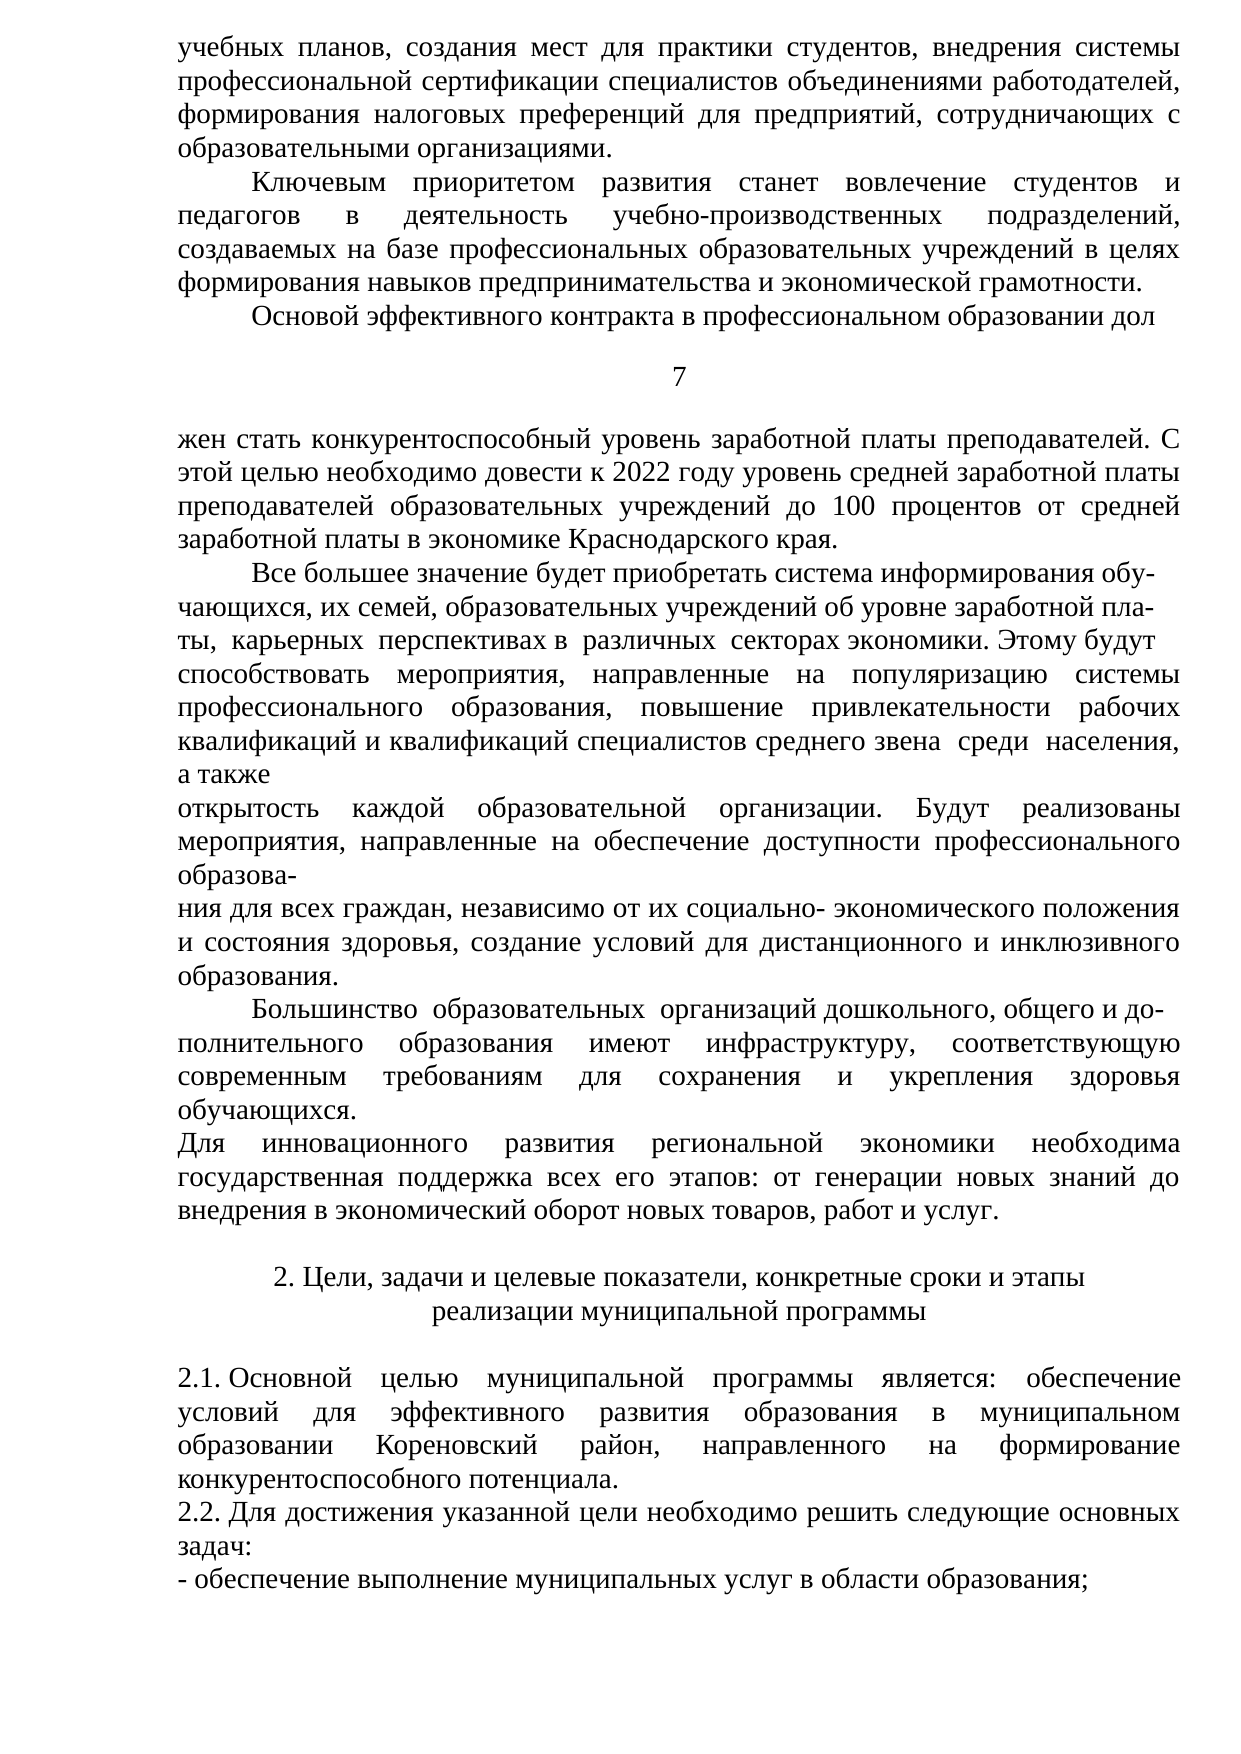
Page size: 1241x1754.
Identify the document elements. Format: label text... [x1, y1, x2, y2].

text 2. Цели, задачи и целевые показатели, конкретные сроки и этапы [177, 1259, 1181, 1293]
text Все большее значение будет приобретать система информирования обу- [177, 555, 1181, 589]
text - обеспечение выполнение муниципальных услуг в области образования; [177, 1561, 1181, 1595]
text Большинство образовательных организаций дошкольного, общего и до- [177, 991, 1181, 1025]
text реализации муниципальной программы [177, 1293, 1181, 1327]
text учебных планов, создания мест для практики студентов, внедрения системы профессиональной сертификации специалистов объединениями работодателей, формирования налоговых преференций для предприятий, сотрудничающих с образовательными организациями. [177, 29, 1181, 164]
text 2.1. Основной целью муниципальной программы является: обеспечение условий для эффективного развития образования в муниципальном образовании Кореновский район, направленного на формирование конкурентоспособного потенциала. [177, 1360, 1181, 1494]
text открытость каждой образовательной организации. Будут реализованы мероприятия, направленные на обеспечение доступности профессионального образова- [177, 790, 1181, 891]
text способствовать мероприятия, направленные на популяризацию системы профессионального образования, повышение привлекательности рабочих квалификаций и квалификаций специалистов среднего звена среди населения, а также [177, 656, 1181, 790]
text ты, карьерных перспективах в различных секторах экономики. Этому будут [177, 622, 1181, 656]
text 7 [177, 359, 1181, 393]
text полнительного образования имеют инфраструктуру, соответствующую современным требованиям для сохранения и укрепления здоровья обучающихся. [177, 1025, 1181, 1125]
text Ключевым приоритетом развития станет вовлечение студентов и педагогов в деятельность учебно-производственных подразделений, создаваемых на базе профессиональных образовательных учреждений в целях формирования навыков предпринимательства и экономической грамотности. [177, 164, 1181, 298]
text Основой эффективного контракта в профессиональном образовании дол [177, 298, 1181, 331]
text жен стать конкурентоспособный уровень заработной платы преподавателей. С этой целью необходимо довести к 2022 году уровень средней заработной платы преподавателей образовательных учреждений до 100 процентов от средней заработной платы в экономике Краснодарского края. [177, 421, 1181, 555]
text ния для всех граждан, независимо от их социально- экономического положения и состояния здоровья, создание условий для дистанционного и инклюзивного образования. [177, 891, 1181, 991]
text 2.2. Для достижения указанной цели необходимо решить следующие основных задач: [177, 1494, 1181, 1561]
text чающихся, их семей, образовательных учреждений об уровне заработной пла- [177, 589, 1181, 622]
text Для инновационного развития региональной экономики необходима государственная поддержка всех его этапов: от генерации новых знаний до внедрения в экономический оборот новых товаров, работ и услуг. [177, 1125, 1181, 1226]
